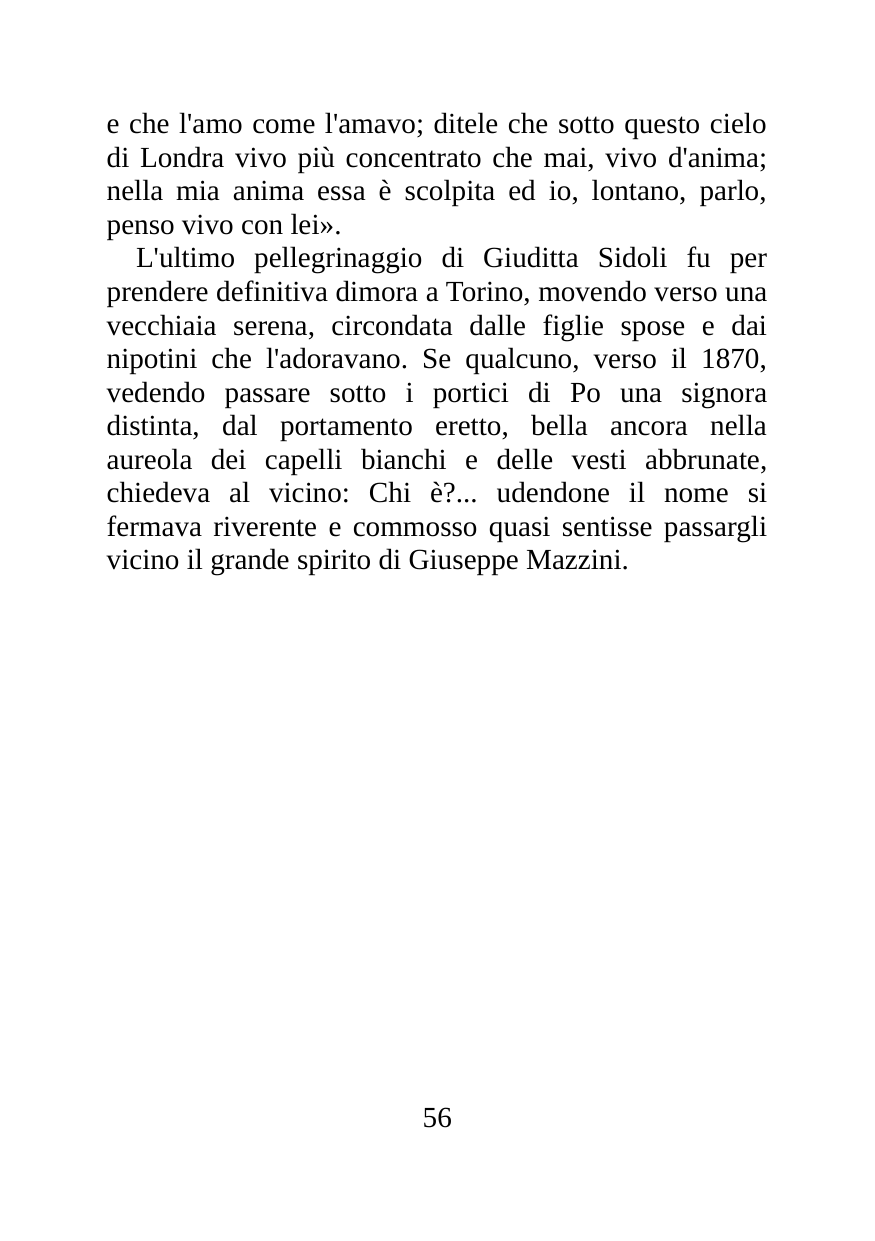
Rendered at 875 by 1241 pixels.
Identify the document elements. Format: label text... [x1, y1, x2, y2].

text L'ultimo pellegrinaggio di Giuditta Sidoli fu per prendere definitiva dimora a Torino, movendo verso una vecchiaia serena, circondata dalle figlie spose e dai nipotini che l'adoravano. Se qualcuno, verso il 1870, vedendo passare sotto i portici di Po una signora distinta, dal portamento eretto, bella ancora nella aureola dei capelli bianchi e delle vesti abbrunate, chiedeva al vicino: Chi è?... udendone il nome si fermava riverente e commosso quasi sentisse passargli vicino il grande spirito di Giuseppe Mazzini. [106, 241, 768, 576]
text e che l'amo come l'amavo; ditele che sotto questo cielo di Londra vivo più concentrato che mai, vivo d'anima; nella mia anima essa è scolpita ed io, lontano, parlo, penso vivo con lei». [106, 106, 768, 241]
